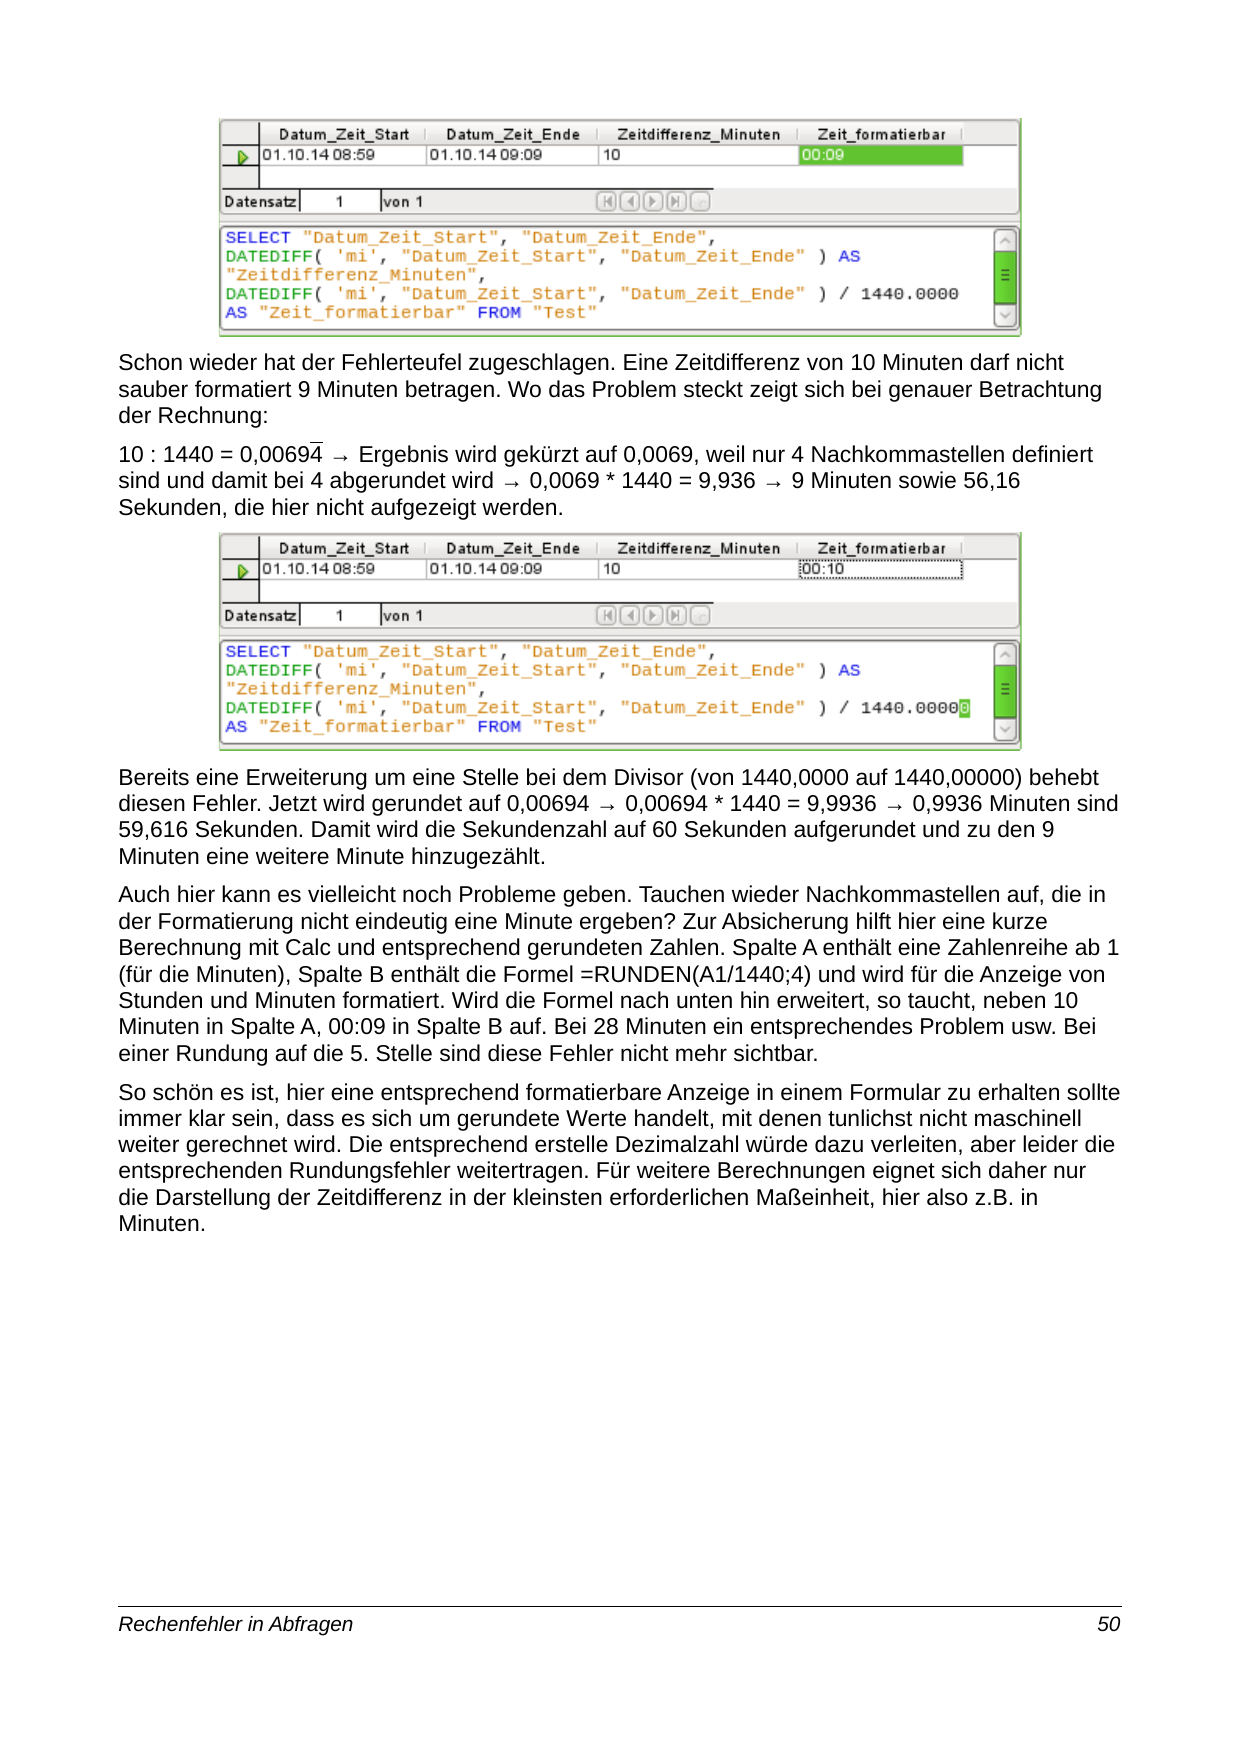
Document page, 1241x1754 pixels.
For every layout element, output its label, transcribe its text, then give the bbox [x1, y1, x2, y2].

text 10 : 1440 = 0,00694 → Ergebnis wird gekürzt auf 0,0069, weil nur 4 Nachkommastellen definiert sind und damit bei 4 abgerundet wird → 0,0069 * 1440 = 9,936 → 9 Minuten sowie 56,16 Sekunden, die hier nicht aufgezeigt werden. [118, 441, 1122, 520]
text Auch hier kann es vielleicht noch Probleme geben. Tauchen wieder Nachkommastellen auf, die in der Formatierung nicht eindeutig eine Minute ergeben? Zur Absicherung hilft hier eine kurze Berechnung mit Calc und entsprechend gerundeten Zahlen. Spalte A enthält eine Zahlenreihe ab 1 (für die Minuten), Spalte B enthält die Formel =RUNDEN(A1/1440;4) und wird für die Anzeige von Stunden und Minuten formatiert. Wird die Formel nach unten hin erweitert, so taucht, neben 10 Minuten in Spalte A, 00:09 in Spalte B auf. Bei 28 Minuten ein entsprechendes Problem usw. Bei einer Rundung auf die 5. Stelle sind diese Fehler nicht mehr sichtbar. [118, 881, 1122, 1066]
text Bereits eine Erweiterung um eine Stelle bei dem Divisor (von 1440,0000 auf 1440,00000) behebt diesen Fehler. Jetzt wird gerundet auf 0,00694 → 0,00694 * 1440 = 9,9936 → 0,9936 Minuten sind 59,616 Sekunden. Damit wird die Sekundenzahl auf 60 Sekunden aufgerundet und zu den 9 Minuten eine weitere Minute hinzugezählt. [118, 763, 1122, 869]
text Schon wieder hat der Fehlerteufel zugeschlagen. Eine Zeitdifferenz von 10 Minuten darf nicht sauber formatiert 9 Minuten betragen. Wo das Problem steckt zeigt sich bei genauer Betrachtung der Rechnung: [118, 349, 1122, 428]
text So schön es ist, hier eine entsprechend formatierbare Anzeige in einem Formular zu erhalten sollte immer klar sein, dass es sich um gerundete Werte handelt, mit denen tunlichst nicht maschinell weiter gerechnet wird. Die entsprechend erstelle Dezimalzahl würde dazu verleiten, aber leider die entsprechenden Rundungsfehler weitertragen. Für weitere Berechnungen eignet sich daher nur die Darstellung der Zeitdifferenz in der kleinsten erforderlichen Maßeinheit, hier also z.B. in Minuten. [118, 1078, 1122, 1237]
picture [218, 532, 1022, 751]
picture [218, 118, 1022, 337]
